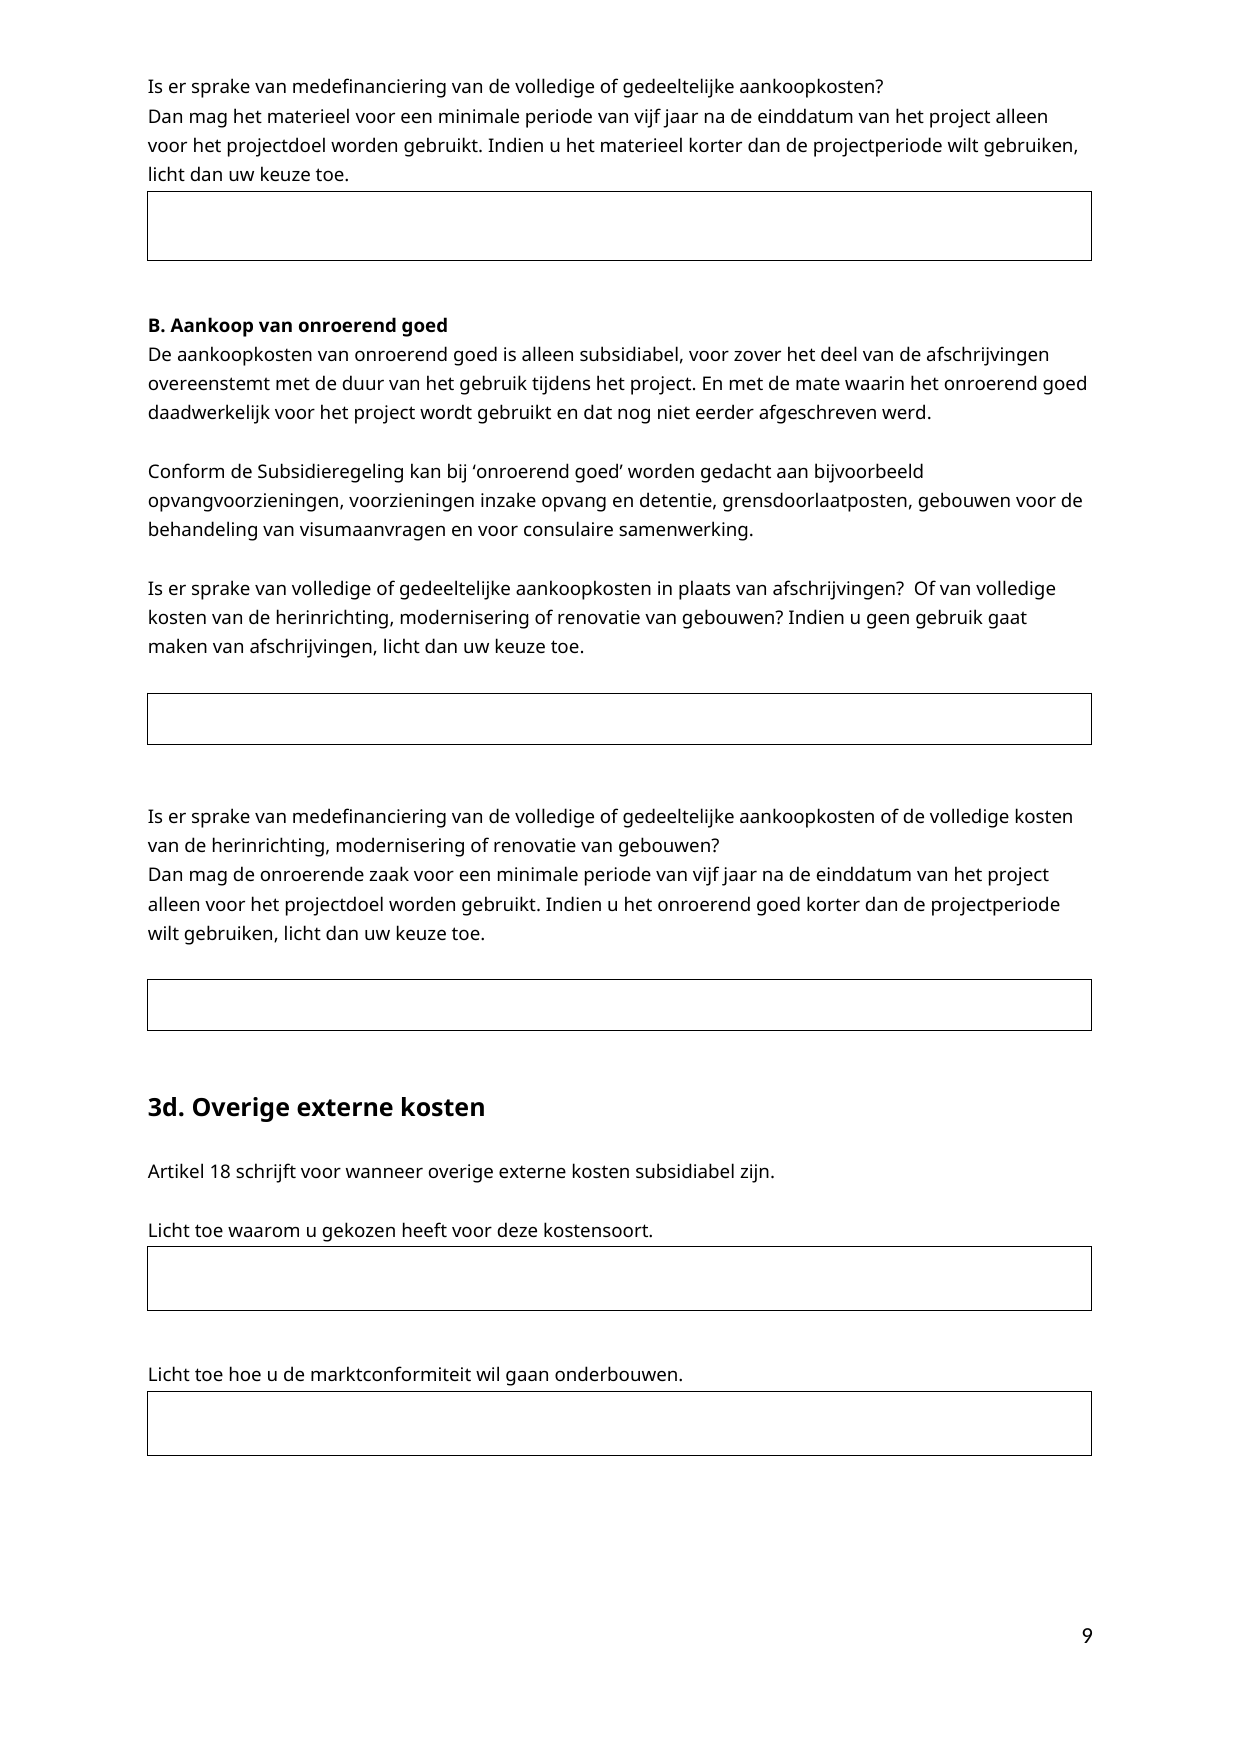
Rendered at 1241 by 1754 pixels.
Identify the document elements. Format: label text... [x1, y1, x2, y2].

table_header [148, 980, 1091, 1030]
text Is er sprake van volledige of gedeeltelijke aankoopkosten in plaats van afschrijvingen? Of van volledige kosten van de herinrichting, modernisering of renovatie van gebouwen? Indien u geen gebruik gaat maken van afschrijvingen, licht dan uw keuze toe. [148, 575, 1093, 659]
table_header [148, 1392, 1091, 1454]
table_header [148, 1247, 1091, 1310]
text Is er sprake van medefinanciering van de volledige of gedeeltelijke aankoopkosten? Dan mag het materieel voor een minimale periode van vijf jaar na de einddatum van het project alleen voor het projectdoel worden gebruikt. Indien u het materieel korter dan de projectperiode wilt gebruiken, licht dan uw keuze toe. [148, 74, 1093, 187]
table_header [148, 192, 1091, 260]
text Licht toe hoe u de marktconformiteit wil gaan onderbouwen. [148, 1362, 1093, 1387]
text De aankoopkosten van onroerend goed is alleen subsidiabel, voor zover het deel van de afschrijvingen overeenstemt met de duur van het gebruik tijdens het project. En met de mate waarin het onroerend goed daadwerkelijk voor het project wordt gebruikt en dat nog niet eerder afgeschreven werd. [148, 341, 1093, 425]
subtitle 3d. Overige externe kosten [148, 1090, 1093, 1124]
text Licht toe waarom u gekozen heeft voor deze kostensoort. [148, 1217, 1093, 1242]
text Artikel 18 schrijft voor wanneer overige externe kosten subsidiabel zijn. [148, 1158, 1093, 1184]
table_header [148, 694, 1091, 743]
text Is er sprake van medefinanciering van de volledige of gedeeltelijke aankoopkosten of de volledige kosten van de herinrichting, modernisering of renovatie van gebouwen? Dan mag de onroerende zaak voor een minimale periode van vijf jaar na de einddatum van het project alleen voor het projectdoel worden gebruikt. Indien u het onroerend goed korter dan de projectperiode wilt gebruiken, licht dan uw keuze toe. [148, 803, 1093, 946]
text Conform de Subsidieregeling kan bij ‘onroerend goed’ worden gedacht aan bijvoorbeeld opvangvoorzieningen, voorzieningen inzake opvang en detentie, grensdoorlaatposten, gebouwen voor de behandeling van visumaanvragen en voor consulaire samenwerking. [148, 458, 1093, 542]
text B. Aankoop van onroerend goed [148, 312, 1093, 337]
